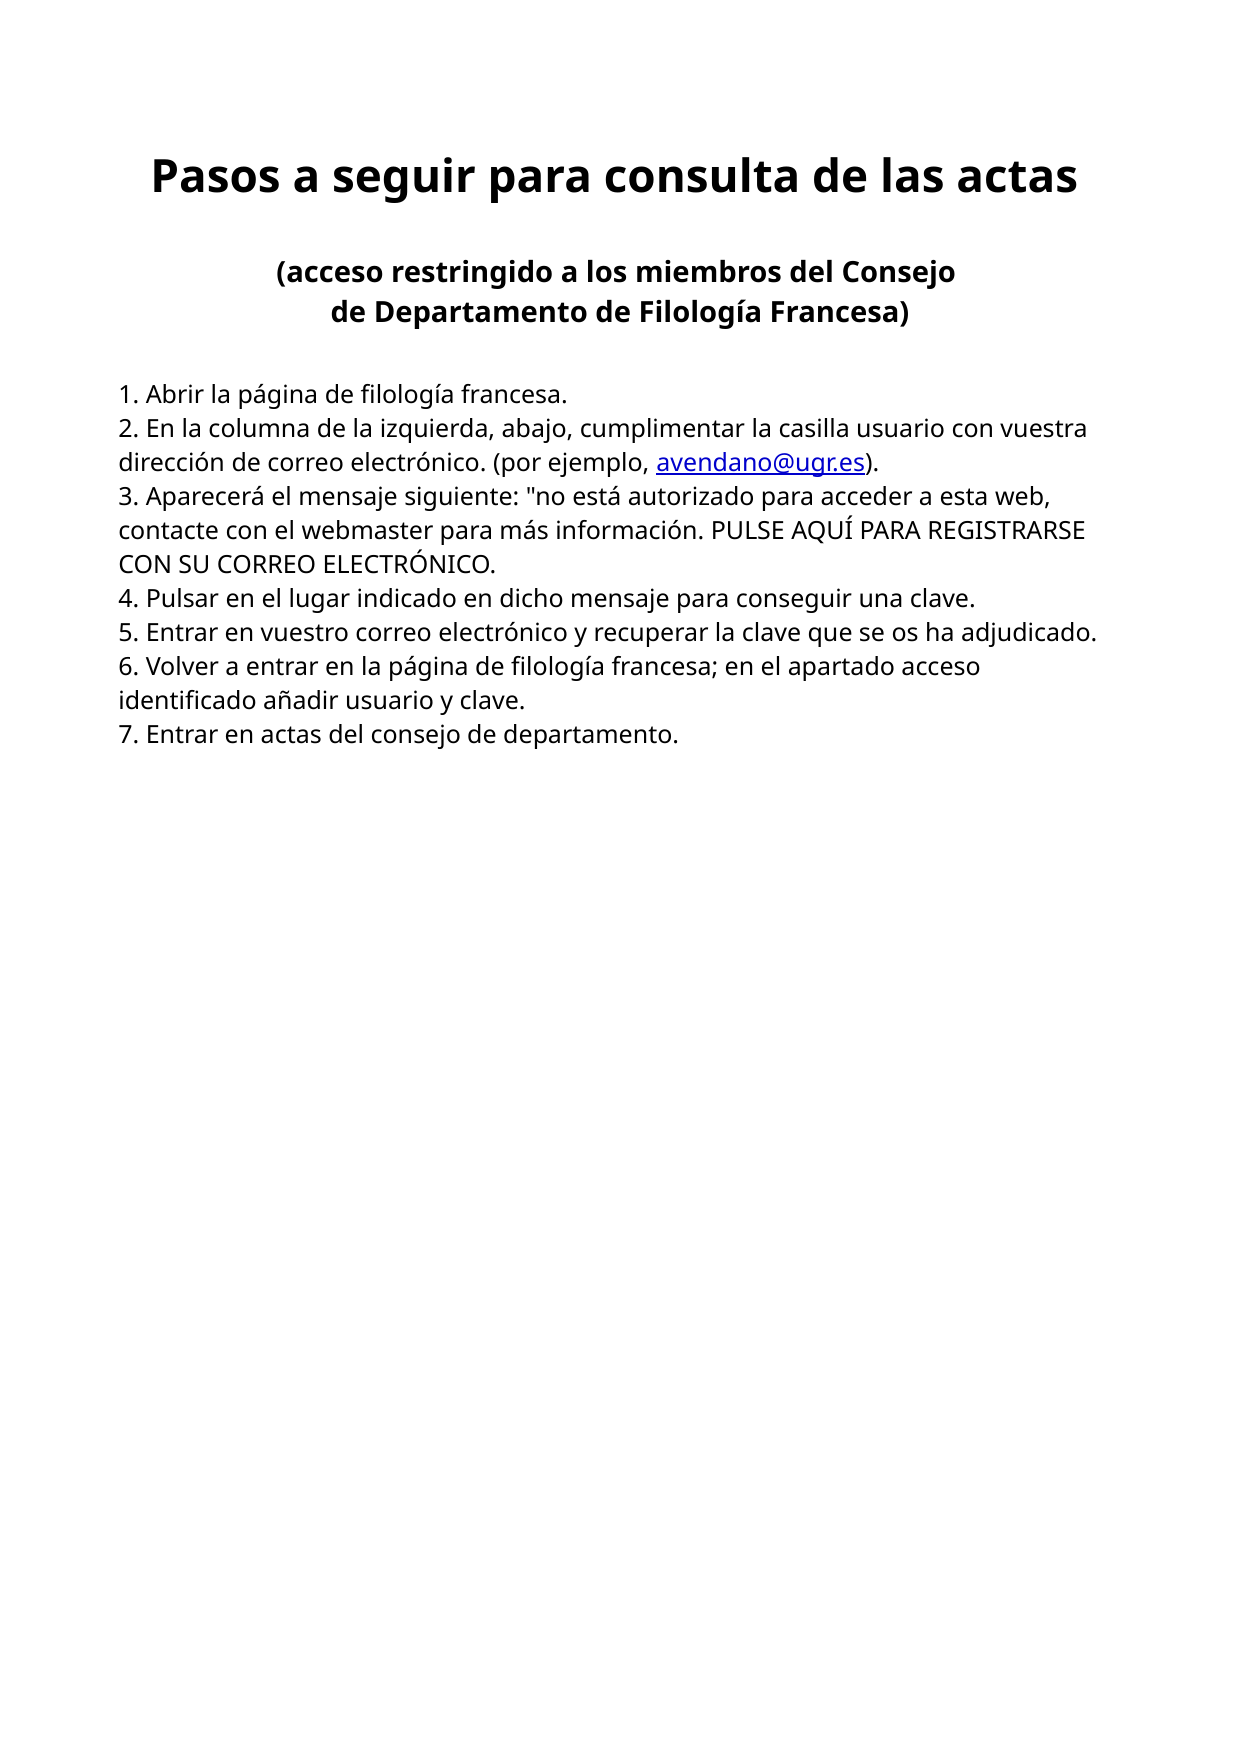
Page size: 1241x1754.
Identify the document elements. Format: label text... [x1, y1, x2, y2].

text 4. Pulsar en el lugar indicado en dicho mensaje para conseguir una clave. [118, 581, 1122, 615]
text 2. En la columna de la izquierda, abajo, cumplimentar la casilla usuario con vuestra dirección de correo electrónico. (por ejemplo, avendano@ugr.es). [118, 410, 1122, 478]
text de Departamento de Filología Francesa) [118, 291, 1122, 331]
text Pasos a seguir para consulta de las actas [118, 144, 1122, 206]
text (acceso restringido a los miembros del Consejo [118, 251, 1122, 291]
text 3. Aparecerá el mensaje siguiente: "no está autorizado para acceder a esta web, contacte con el webmaster para más información. PULSE AQUÍ PARA REGISTRARSE CON SU CORREO ELECTRÓNICO. [118, 478, 1122, 581]
text 5. Entrar en vuestro correo electrónico y recuperar la clave que se os ha adjudicado. [118, 615, 1122, 649]
text 6. Volver a entrar en la página de filología francesa; en el apartado acceso identificado añadir usuario y clave. [118, 649, 1122, 717]
text 7. Entrar en actas del consejo de departamento. [118, 717, 1122, 751]
text 1. Abrir la página de filología francesa. [118, 376, 1122, 410]
